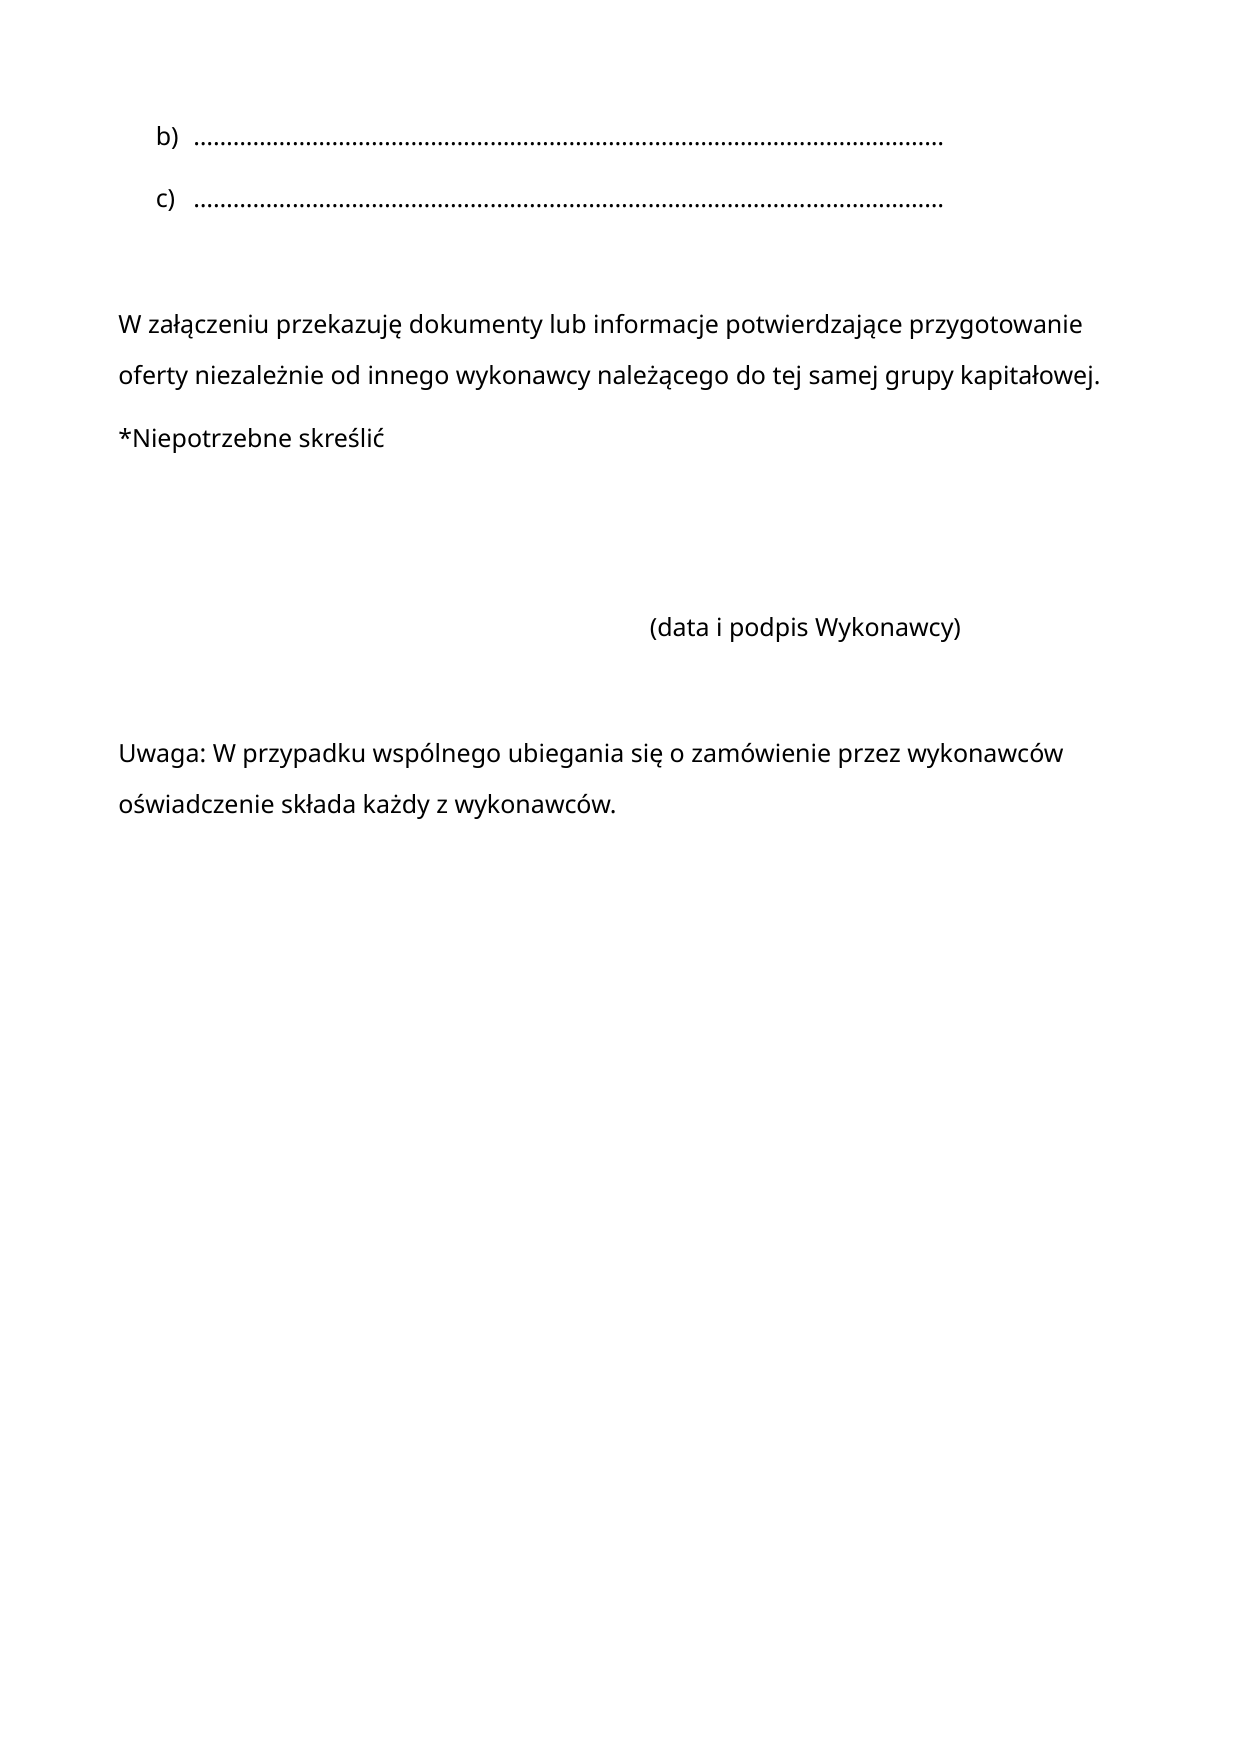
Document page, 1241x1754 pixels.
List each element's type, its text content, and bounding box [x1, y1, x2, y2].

text Uwaga: W przypadku wspólnego ubiegania się o zamówienie przez wykonawców oświadczenie składa każdy z wykonawców. [118, 735, 1122, 821]
list …………………………………………………………………………………………………… [156, 181, 1122, 215]
list …………………………………………………………………………………………………… [156, 118, 1122, 152]
text (data i podpis Wykonawcy) [649, 609, 1122, 644]
text W załączeniu przekazuję dokumenty lub informacje potwierdzające przygotowanie oferty niezależnie od innego wykonawcy należącego do tej samej grupy kapitałowej. [118, 307, 1122, 392]
text *Niepotrzebne skreślić [118, 421, 1122, 455]
